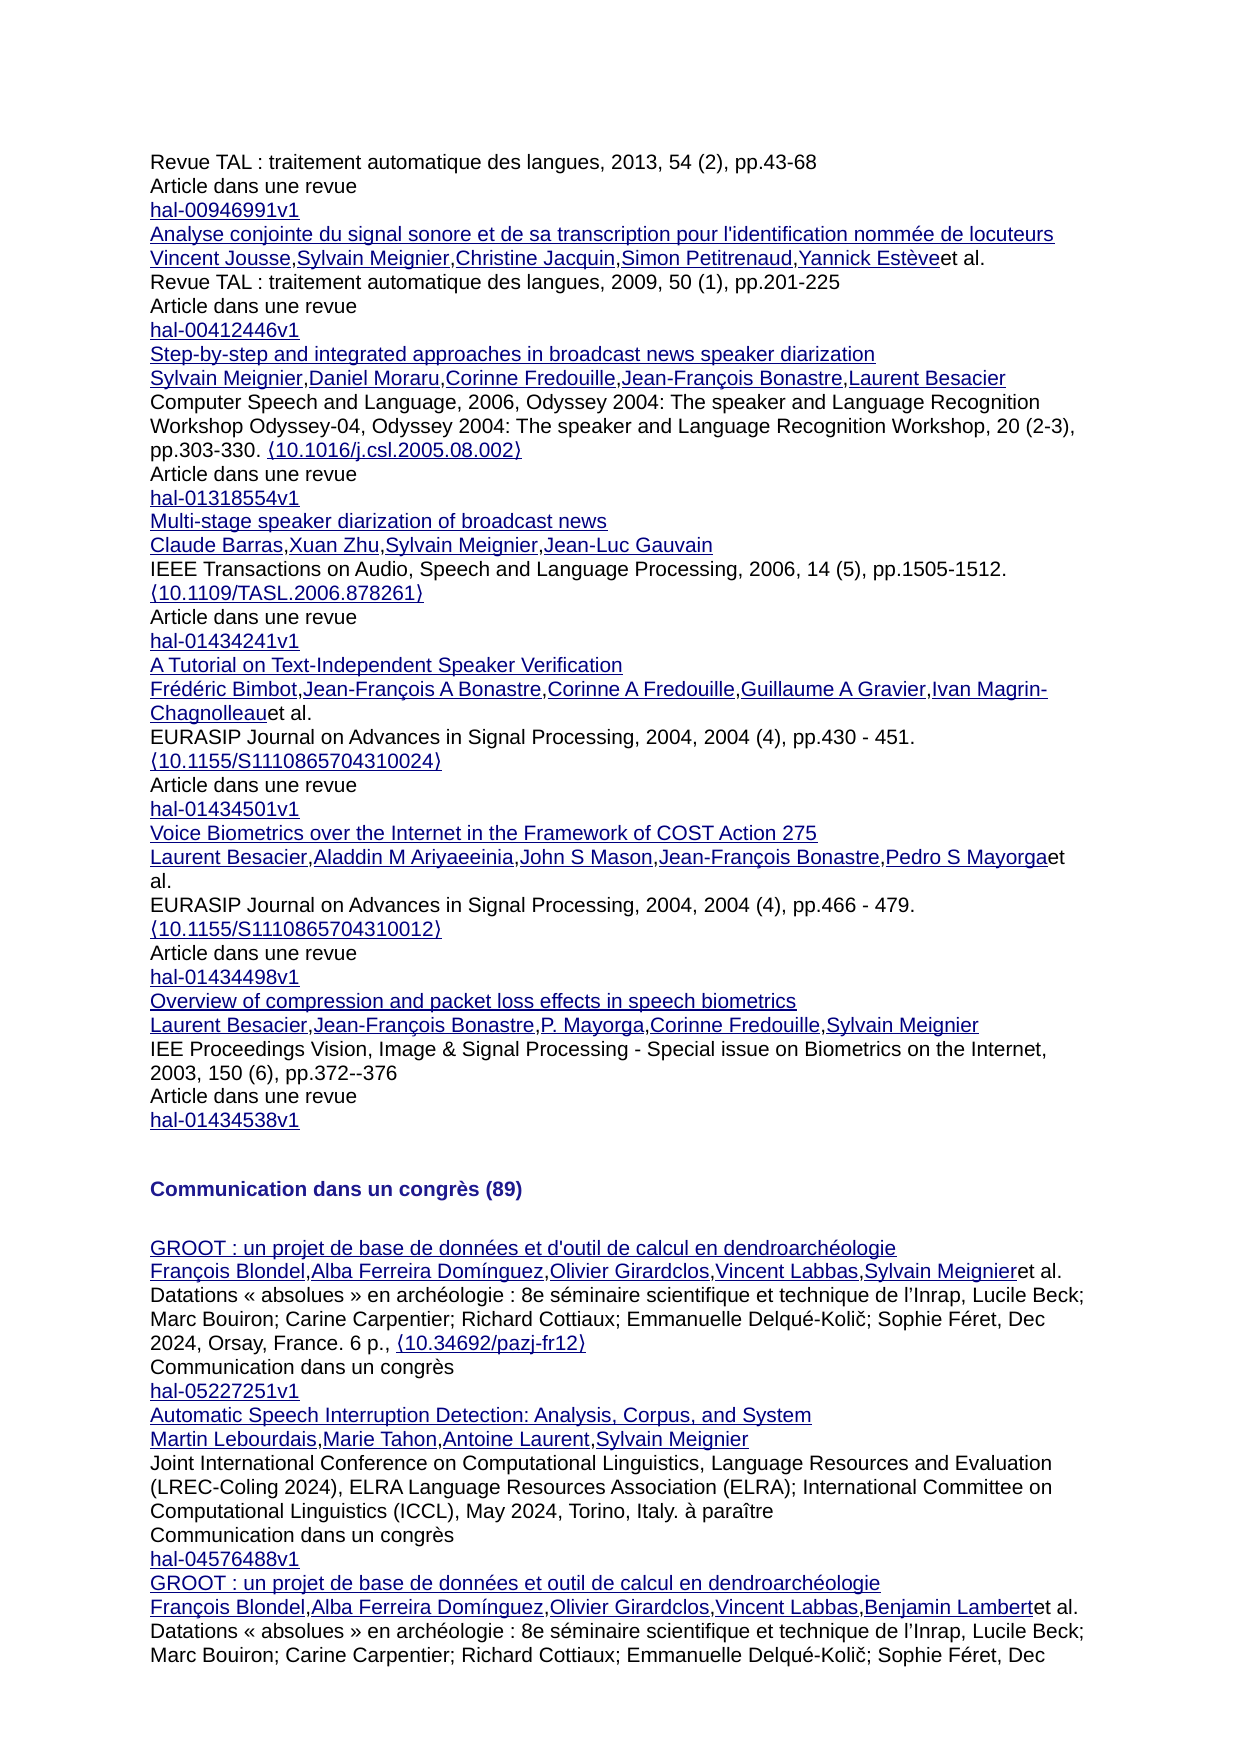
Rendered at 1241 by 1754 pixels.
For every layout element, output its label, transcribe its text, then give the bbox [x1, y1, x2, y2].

table_cell Analyse conjointe du signal sonore et de sa transcription pour l'identification nommée de locuteurs Vincent Jousse,Sylvain Meignier,Christine Jacquin,Simon Petitrenaud,Yannick Estèveet al. Revue TAL : traitement automatique des langues, 2009, 50 (1), pp.201-225 Article dans une revue hal-00412446v1 [150, 222, 1090, 342]
table_cell Revue TAL : traitement automatique des langues, 2013, 54 (2), pp.43-68 Article dans une revue hal-00946991v1 [150, 150, 1090, 222]
subtitle Communication dans un congrès (89) [150, 1177, 1090, 1201]
table_cell Overview of compression and packet loss effects in speech biometrics Laurent Besacier,Jean-François Bonastre,P. Mayorga,Corinne Fredouille,Sylvain Meignier IEE Proceedings Vision, Image & Signal Processing - Special issue on Biometrics on the Internet, 2003, 150 (6), pp.372--376 Article dans une revue hal-01434538v1 [150, 989, 1090, 1132]
table_cell GROOT : un projet de base de données et outil de calcul en dendroarchéologie François Blondel,Alba Ferreira Domínguez,Olivier Girardclos,Vincent Labbas,Benjamin Lambertet al. Datations « absolues » en archéologie : 8e séminaire scientifique et technique de l’Inrap, Lucile Beck; Marc Bouiron; Carine Carpentier; Richard Cottiaux; Emmanuelle Delqué-Količ; Sophie Féret, Dec [150, 1571, 1090, 1667]
table_header GROOT : un projet de base de données et d'outil de calcul en dendroarchéologie François Blondel,Alba Ferreira Domínguez,Olivier Girardclos,Vincent Labbas,Sylvain Meignieret al. Datations « absolues » en archéologie : 8e séminaire scientifique et technique de l’Inrap, Lucile Beck; Marc Bouiron; Carine Carpentier; Richard Cottiaux; Emmanuelle Delqué-Količ; Sophie Féret, Dec 2024, Orsay, France. 6 p., ⟨10.34692/pazj-fr12⟩ Communication dans un congrès hal-05227251v1 [150, 1235, 1090, 1403]
table_cell Multi-stage speaker diarization of broadcast news Claude Barras,Xuan Zhu,Sylvain Meignier,Jean-Luc Gauvain IEEE Transactions on Audio, Speech and Language Processing, 2006, 14 (5), pp.1505-1512. ⟨10.1109/TASL.2006.878261⟩ Article dans une revue hal-01434241v1 [150, 509, 1090, 653]
table_cell Voice Biometrics over the Internet in the Framework of COST Action 275 Laurent Besacier,Aladdin M Ariyaeeinia,John S Mason,Jean-François Bonastre,Pedro S Mayorgaet al. EURASIP Journal on Advances in Signal Processing, 2004, 2004 (4), pp.466 - 479. ⟨10.1155/S1110865704310012⟩ Article dans une revue hal-01434498v1 [150, 821, 1090, 988]
table_cell A Tutorial on Text-Independent Speaker Verification Frédéric Bimbot,Jean-François A Bonastre,Corinne A Fredouille,Guillaume A Gravier,Ivan Magrin-Chagnolleauet al. EURASIP Journal on Advances in Signal Processing, 2004, 2004 (4), pp.430 - 451. ⟨10.1155/S1110865704310024⟩ Article dans une revue hal-01434501v1 [150, 653, 1090, 821]
table_cell Automatic Speech Interruption Detection: Analysis, Corpus, and System Martin Lebourdais,Marie Tahon,Antoine Laurent,Sylvain Meignier Joint International Conference on Computational Linguistics, Language Resources and Evaluation (LREC-Coling 2024), ELRA Language Resources Association (ELRA); International Committee on Computational Linguistics (ICCL), May 2024, Torino, Italy. à paraître Communication dans un congrès hal-04576488v1 [150, 1403, 1090, 1571]
table_cell Step-by-step and integrated approaches in broadcast news speaker diarization Sylvain Meignier,Daniel Moraru,Corinne Fredouille,Jean-François Bonastre,Laurent Besacier Computer Speech and Language, 2006, Odyssey 2004: The speaker and Language Recognition Workshop Odyssey-04, Odyssey 2004: The speaker and Language Recognition Workshop, 20 (2-3), pp.303-330. ⟨10.1016/j.csl.2005.08.002⟩ Article dans une revue hal-01318554v1 [150, 342, 1090, 509]
